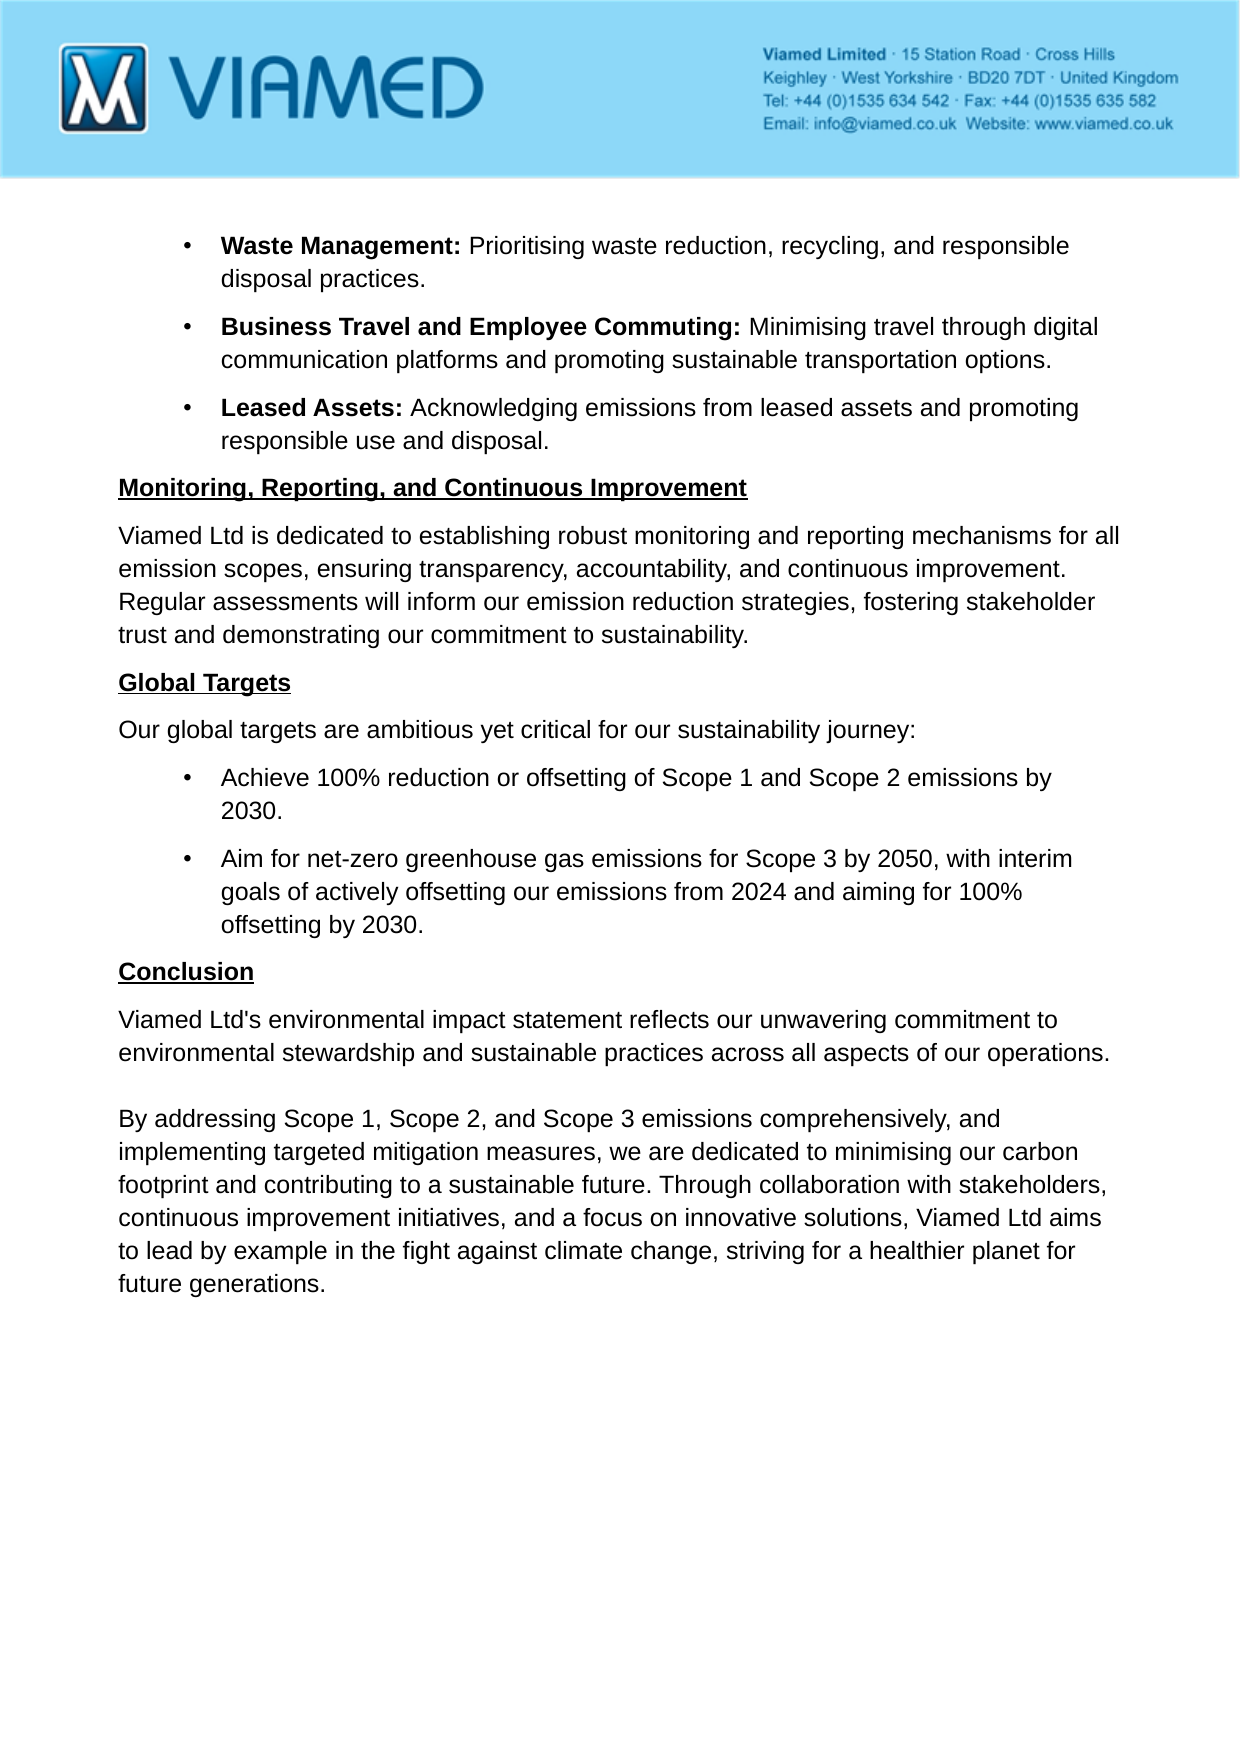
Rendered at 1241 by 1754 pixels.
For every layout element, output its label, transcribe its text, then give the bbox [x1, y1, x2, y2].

text Monitoring, Reporting, and Continuous Improvement [118, 473, 1122, 502]
list Achieve 100% reduction or offsetting of Scope 1 and Scope 2 emissions by 2030. [183, 763, 1122, 825]
text Our global targets are ambitious yet critical for our sustainability journey: [118, 715, 1122, 744]
text Global Targets [118, 668, 1122, 696]
text Viamed Ltd is dedicated to establishing robust monitoring and reporting mechanisms for all emission scopes, ensuring transparency, accountability, and continuous improvement. Regular assessments will inform our emission reduction strategies, fostering stakeholder trust and demonstrating our commitment to sustainability. [118, 521, 1122, 649]
list Business Travel and Employee Commuting: Minimising travel through digital communication platforms and promoting sustainable transportation options. [183, 312, 1122, 374]
picture [0, 0, 1241, 180]
list Leased Assets: Acknowledging emissions from leased assets and promoting responsible use and disposal. [183, 393, 1122, 454]
list Aim for net-zero greenhouse gas emissions for Scope 3 by 2050, with interim goals of actively offsetting our emissions from 2024 and aiming for 100% offsetting by 2030. [183, 844, 1122, 938]
text Conclusion [118, 957, 1122, 986]
text Viamed Ltd's environmental impact statement reflects our unwavering commitment to environmental stewardship and sustainable practices across all aspects of our operations. By addressing Scope 1, Scope 2, and Scope 3 emissions comprehensively, and implementing targeted mitigation measures, we are dedicated to minimising our carbon footprint and contributing to a sustainable future. Through collaboration with stakeholders, continuous improvement initiatives, and a focus on innovative solutions, Viamed Ltd aims to lead by example in the fight against climate change, striving for a healthier planet for future generations. [118, 1005, 1122, 1298]
list Waste Management: Prioritising waste reduction, recycling, and responsible disposal practices. [183, 231, 1122, 293]
